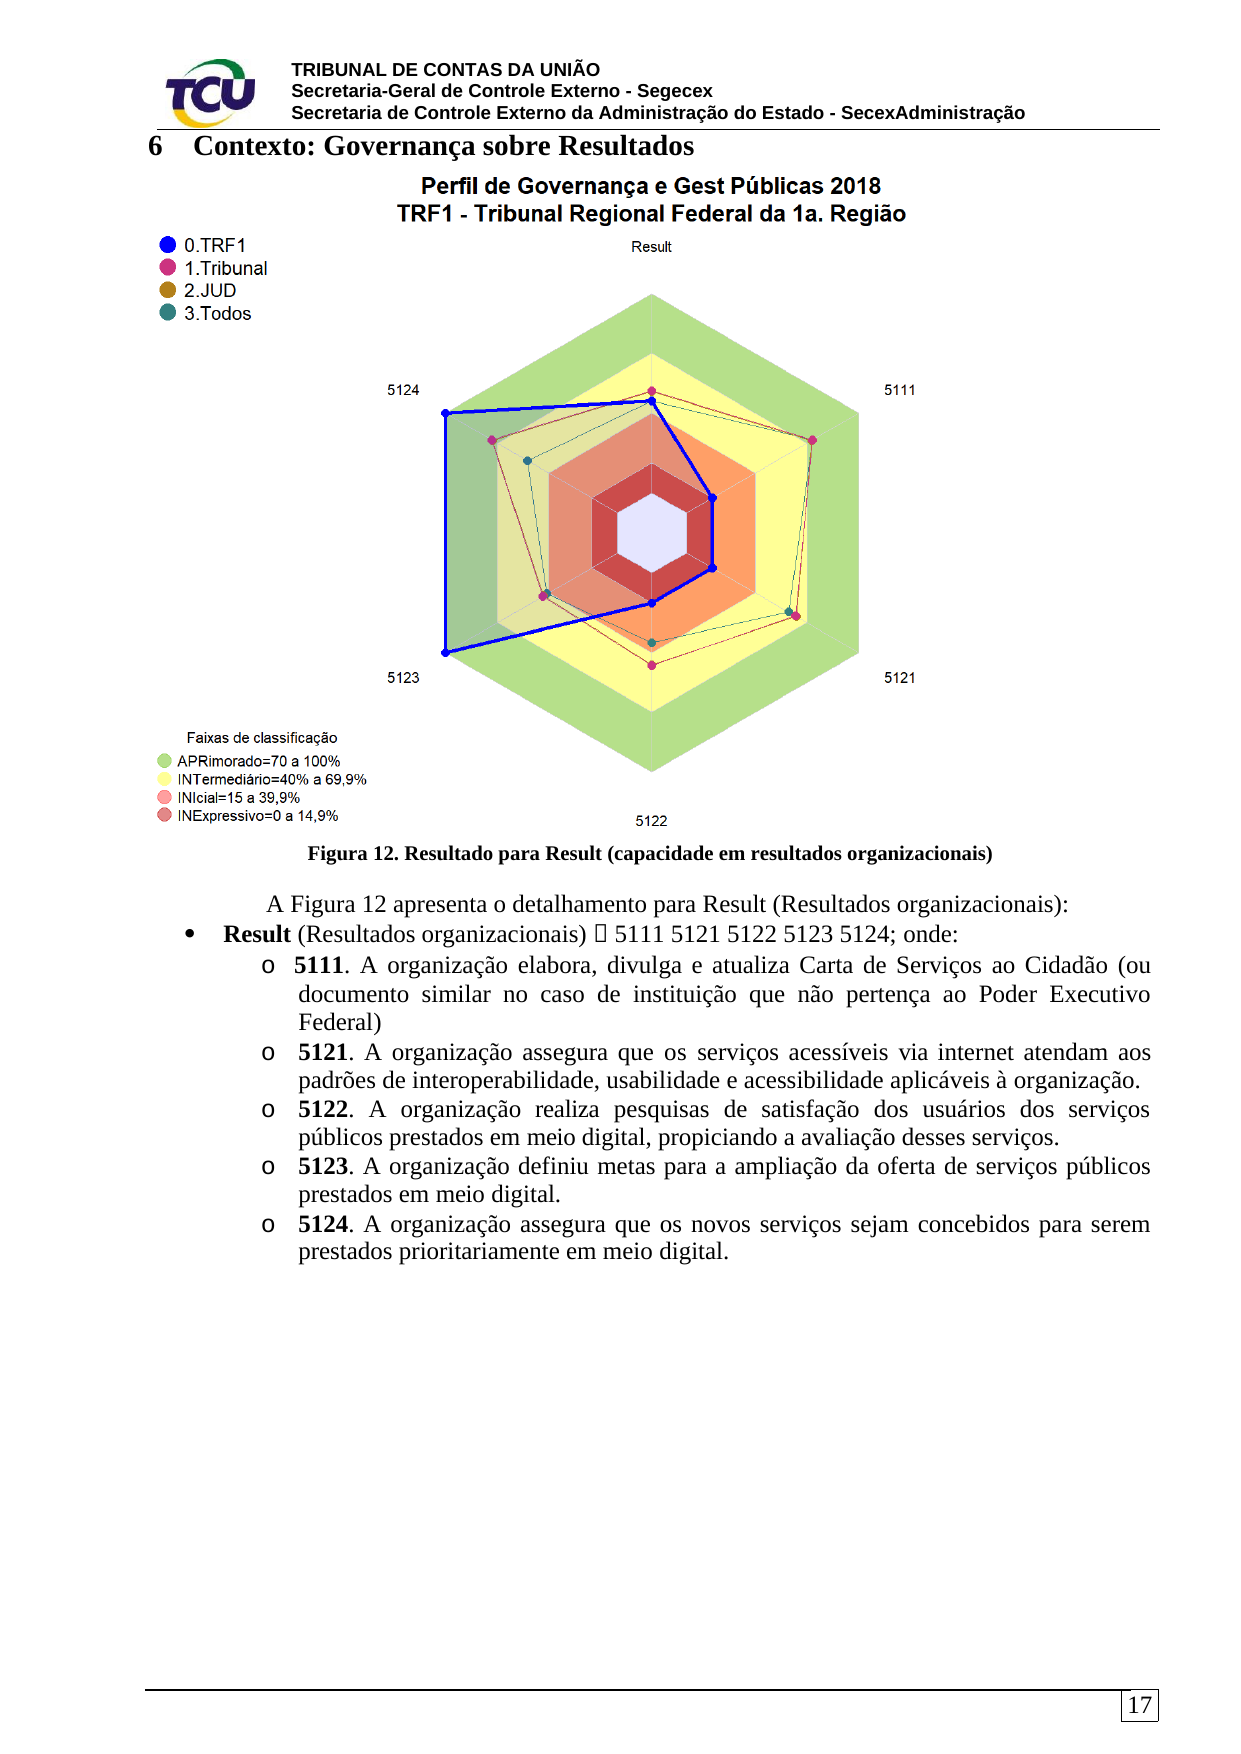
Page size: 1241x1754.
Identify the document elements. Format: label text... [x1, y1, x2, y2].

text o 5111. A organização elabora, divulga e atualiza Carta de Serviços ao Cidadão (ou documento similar no caso de instituição que não pertença ao Poder Executivo Federal) [261, 949, 1152, 1036]
list 5121. A organização assegura que os serviços acessíveis via internet atendam aos padrões de interoperabilidade, usabilidade e acessibilidade aplicáveis à organização. [261, 1037, 1151, 1093]
text Figura 12. Resultado para Result (capacidade em resultados organizacionais) [307, 179, 1192, 865]
list 5123. A organização definiu metas para a ampliação da oferta de serviços públicos prestados em meio digital. [261, 1151, 1151, 1208]
text A Figura 12 apresenta o detalhamento para Result (Resultados organizacionais): [266, 890, 1192, 918]
subtitle Contexto: Governança sobre Resultados [148, 129, 1192, 162]
list 5122. A organização realiza pesquisas de satisfação dos usuários dos serviços públicos prestados em meio digital, propiciando a avaliação desses serviços. [261, 1094, 1151, 1151]
list 5124. A organização assegura que os novos serviços sejam concebidos para serem prestados prioritariamente em meio digital. [261, 1211, 1152, 1265]
picture [165, 59, 255, 128]
picture [157, 176, 914, 826]
list Result (Resultados organizacionais)  5111 5121 5122 5123 5124; onde: [185, 918, 1192, 949]
